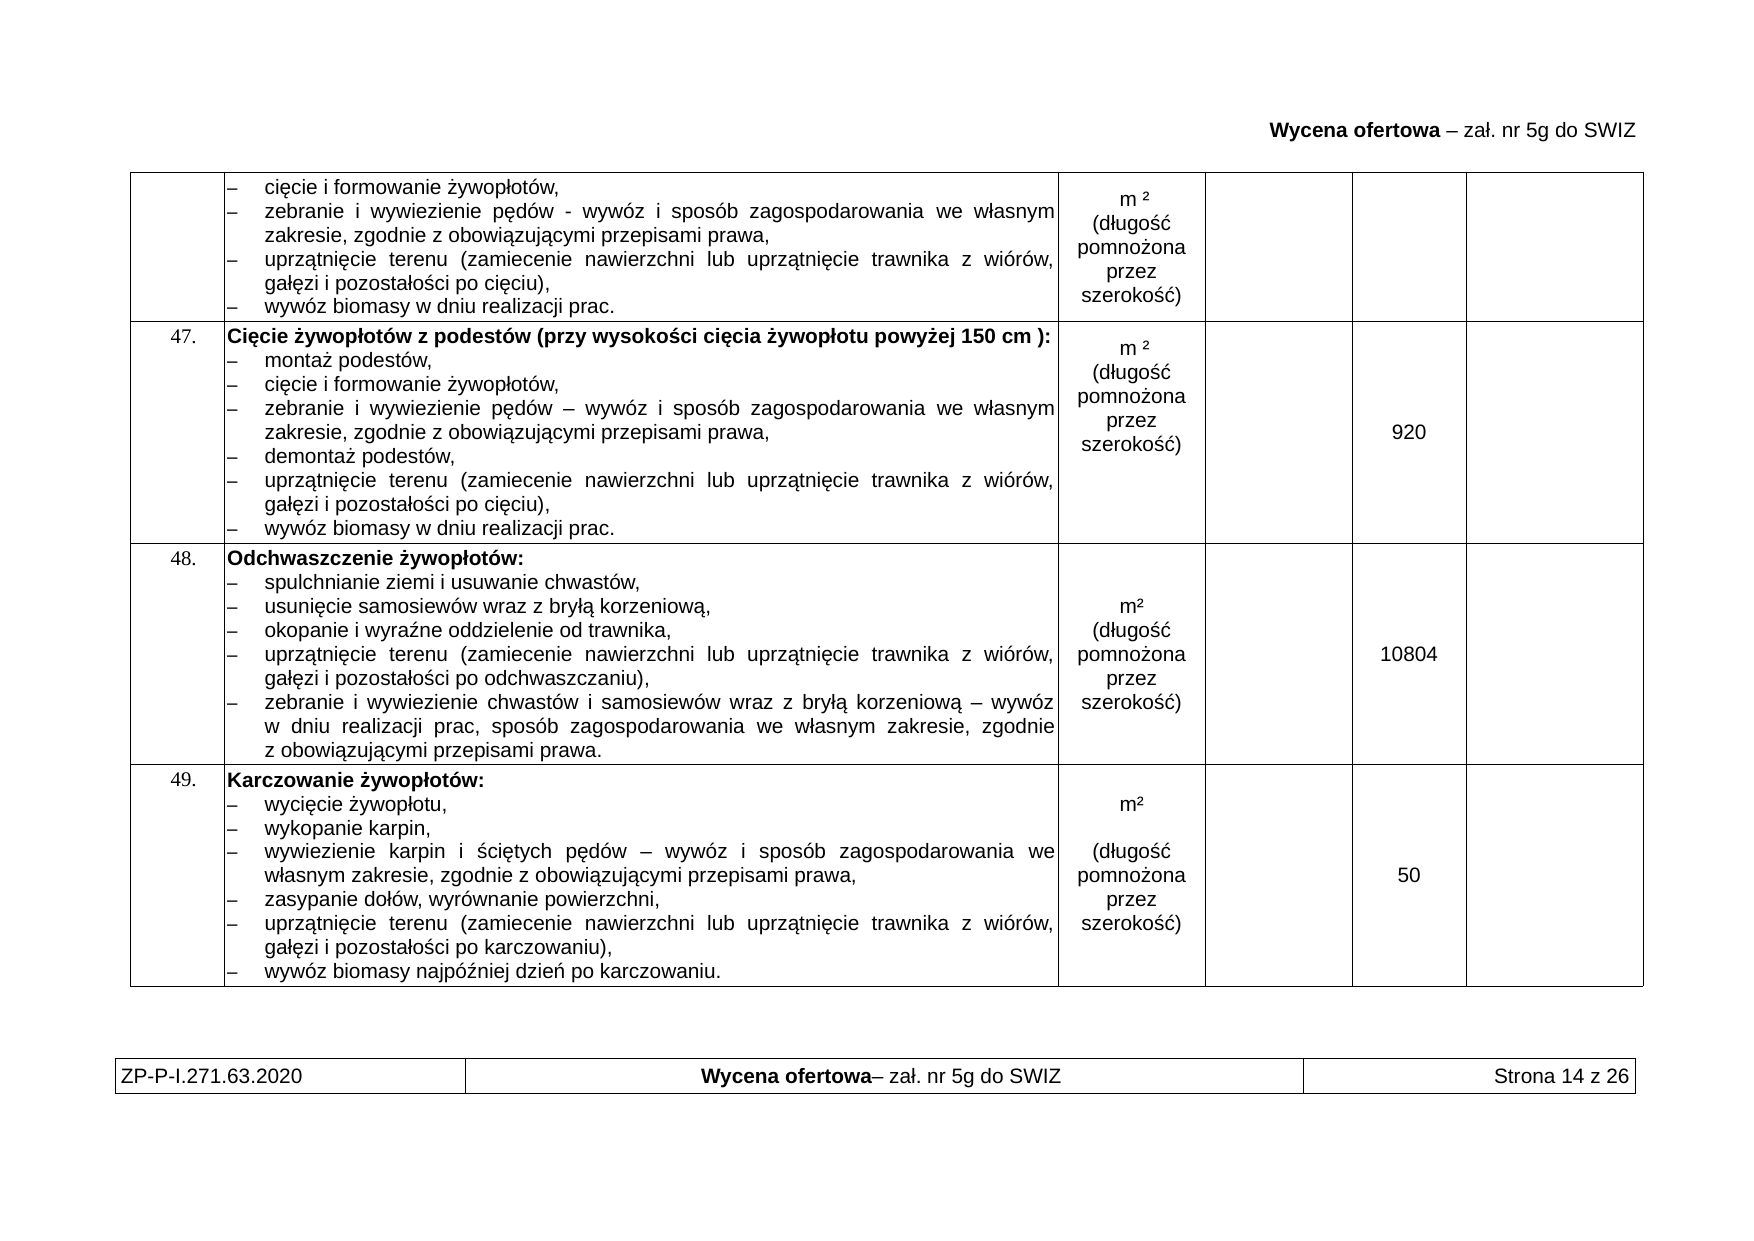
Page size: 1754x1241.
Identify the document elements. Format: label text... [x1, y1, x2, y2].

table_cell [1467, 544, 1643, 764]
table_cell [131, 765, 224, 986]
table_cell Odchwaszczenie żywopłotów: spulchnianie ziemi i usuwanie chwastów, usunięcie samosiewów wraz z bryłą korzeniową, okopanie i wyraźne oddzielenie od trawnika, uprzątnięcie terenu (zamiecenie nawierzchni lub uprzątnięcie trawnika z wiórów, gałęzi i pozostałości po odchwaszczaniu), zebranie i wywiezienie chwastów i samosiewów wraz z bryłą korzeniową – wywóz w dniu realizacji prac, sposób zagospodarowania we własnym zakresie, zgodnie z obowiązującymi przepisami prawa. [225, 544, 1058, 764]
table_cell 920 [1353, 322, 1466, 543]
table_cell [1467, 322, 1643, 543]
table_cell m² (długość pomnożona przez szerokość) [1059, 765, 1205, 986]
table_cell [1206, 322, 1352, 543]
table_cell [1206, 544, 1352, 764]
table_cell [1206, 173, 1352, 321]
table_cell m² (długość pomnożona przez szerokość) [1059, 544, 1205, 764]
table_cell [1353, 173, 1466, 321]
table_cell 50 [1353, 765, 1466, 986]
table_cell [1206, 765, 1352, 986]
table_cell Cięcie żywopłotów z podestów (przy wysokości cięcia żywopłotu powyżej 150 cm ): montaż podestów, cięcie i formowanie żywopłotów, zebranie i wywiezienie pędów – wywóz i sposób zagospodarowania we własnym zakresie, zgodnie z obowiązującymi przepisami prawa, demontaż podestów, uprzątnięcie terenu (zamiecenie nawierzchni lub uprzątnięcie trawnika z wiórów, gałęzi i pozostałości po cięciu), wywóz biomasy w dniu realizacji prac. [225, 322, 1058, 543]
table_cell 10804 [1353, 544, 1466, 764]
table_cell Karczowanie żywopłotów: wycięcie żywopłotu, wykopanie karpin, wywiezienie karpin i ściętych pędów – wywóz i sposób zagospodarowania we własnym zakresie, zgodnie z obowiązującymi przepisami prawa, zasypanie dołów, wyrównanie powierzchni, uprzątnięcie terenu (zamiecenie nawierzchni lub uprzątnięcie trawnika z wiórów, gałęzi i pozostałości po karczowaniu), wywóz biomasy najpóźniej dzień po karczowaniu. [225, 765, 1058, 986]
table_cell [1467, 173, 1643, 321]
table_cell m ² (długość pomnożona przez szerokość) [1059, 173, 1205, 321]
table_cell [1467, 765, 1643, 986]
table_cell [131, 322, 224, 543]
table_cell [131, 173, 224, 321]
table_cell m ² (długość pomnożona przez szerokość) [1059, 322, 1205, 543]
table_cell [131, 544, 224, 764]
table_cell Cięcie żywopłotów z ziemi (przy maksymalnej wysokości cięcia żywopłotu do 150 cm): cięcie i formowanie żywopłotów, zebranie i wywiezienie pędów - wywóz i sposób zagospodarowania we własnym zakresie, zgodnie z obowiązującymi przepisami prawa, uprzątnięcie terenu (zamiecenie nawierzchni lub uprzątnięcie trawnika z wiórów, gałęzi i pozostałości po cięciu), wywóz biomasy w dniu realizacji prac. [225, 173, 1058, 321]
